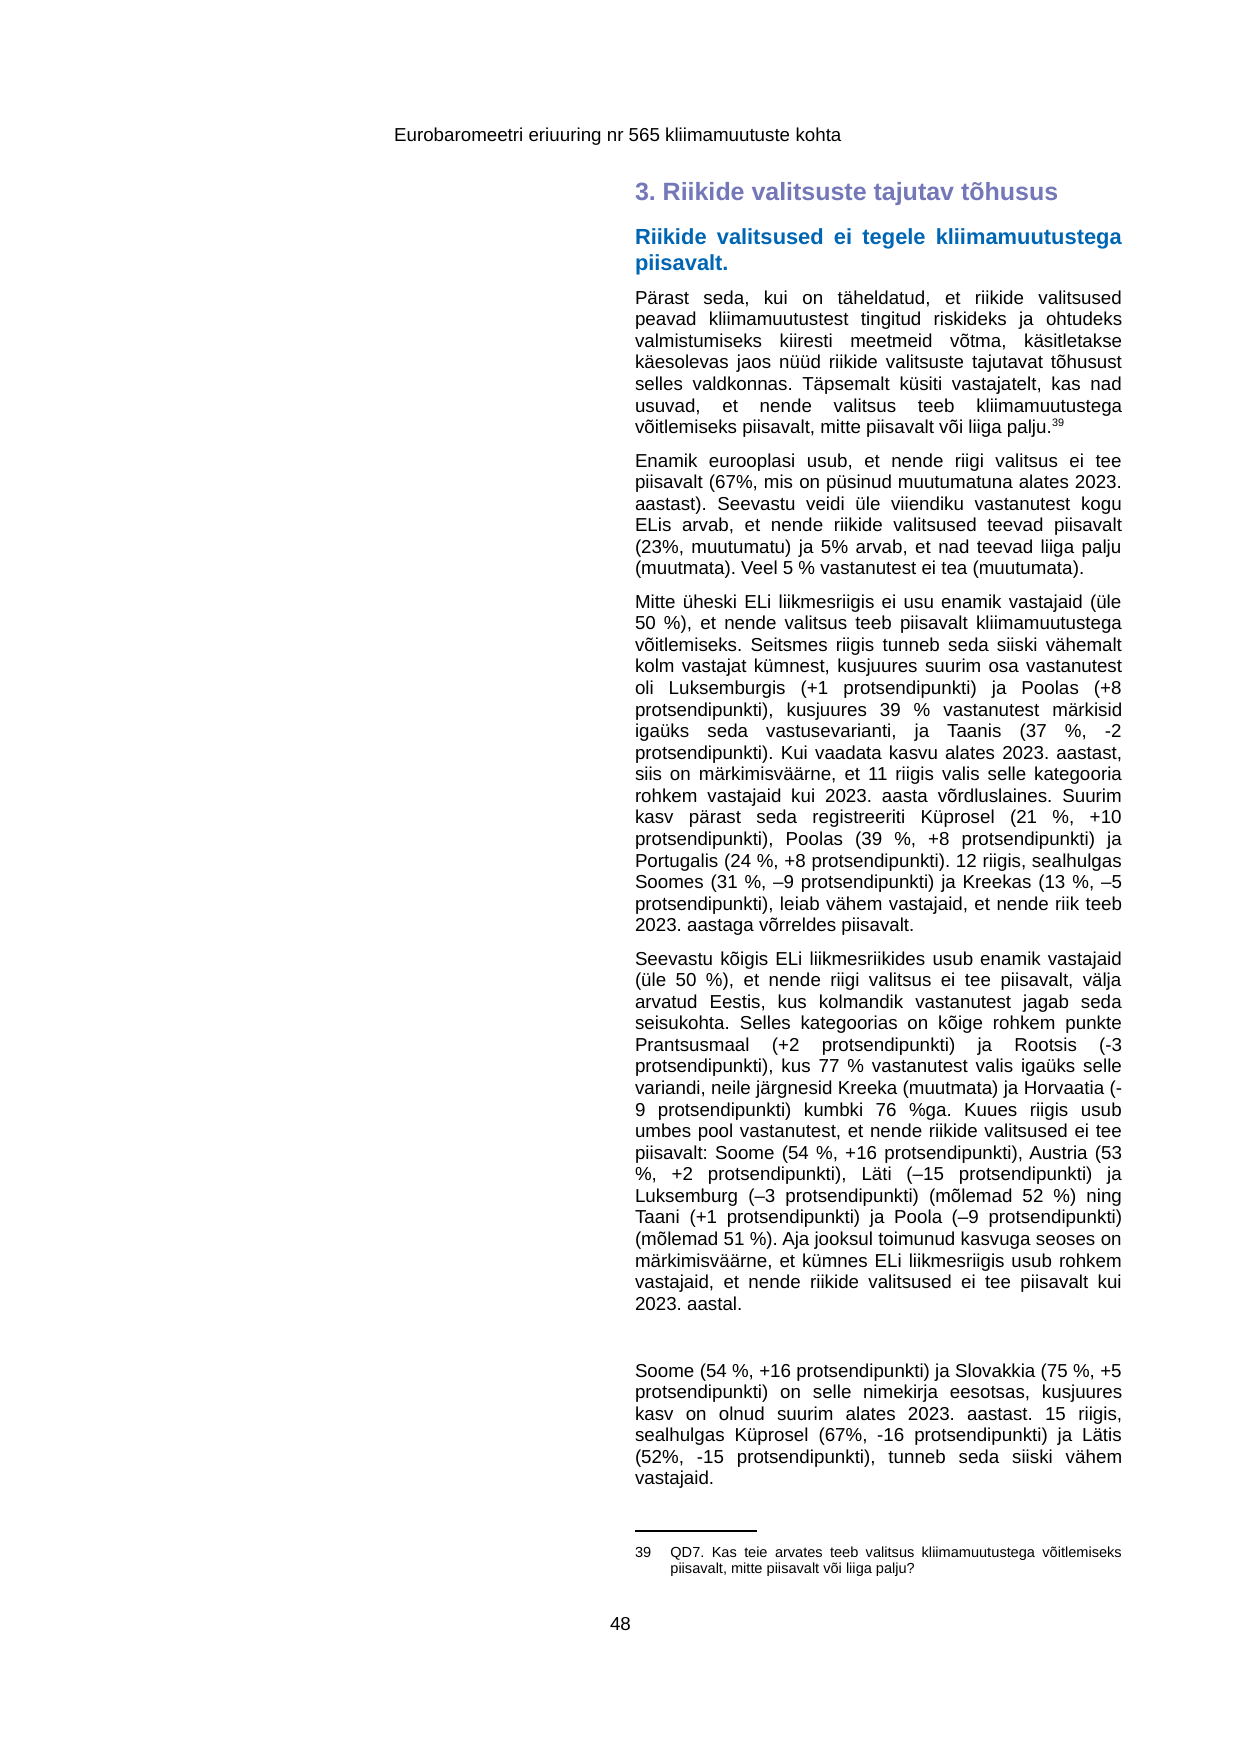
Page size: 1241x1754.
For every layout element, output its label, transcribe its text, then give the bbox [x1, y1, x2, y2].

text Mitte üheski ELi liikmesriigis ei usu enamik vastajaid (üle 50 %), et nende valitsus teeb piisavalt kliimamuutustega võitlemiseks. Seitsmes riigis tunneb seda siiski vähemalt kolm vastajat kümnest, kusjuures suurim osa vastanutest oli Luksemburgis (+1 protsendipunkti) ja Poolas (+8 protsendipunkti), kusjuures 39 % vastanutest märkisid igaüks seda vastusevarianti, ja Taanis (37 %, -2 protsendipunkti). Kui vaadata kasvu alates 2023. aastast, siis on märkimisväärne, et 11 riigis valis selle kategooria rohkem vastajaid kui 2023. aasta võrdluslaines. Suurim kasv pärast seda registreeriti Küprosel (21 %, +10 protsendipunkti), Poolas (39 %, +8 protsendipunkti) ja Portugalis (24 %, +8 protsendipunkti). 12 riigis, sealhulgas Soomes (31 %, –9 protsendipunkti) ja Kreekas (13 %, –5 protsendipunkti), leiab vähem vastajaid, et nende riik teeb 2023. aastaga võrreldes piisavalt. [635, 591, 1122, 936]
text QD7. Kas teie arvates teeb valitsus kliimamuutustega võitlemiseks piisavalt, mitte piisavalt või liiga palju? [635, 1543, 1122, 1577]
text Seevastu kõigis ELi liikmesriikides usub enamik vastajaid (üle 50 %), et nende riigi valitsus ei tee piisavalt, välja arvatud Eestis, kus kolmandik vastanutest jagab seda seisukohta. Selles kategoorias on kõige rohkem punkte Prantsusmaal (+2 protsendipunkti) ja Rootsis (-3 protsendipunkti), kus 77 % vastanutest valis igaüks selle variandi, neile järgnesid Kreeka (muutmata) ja Horvaatia (-9 protsendipunkti) kumbki 76 %ga. Kuues riigis usub umbes pool vastanutest, et nende riikide valitsused ei tee piisavalt: Soome (54 %, +16 protsendipunkti), Austria (53 %, +2 protsendipunkti), Läti (–15 protsendipunkti) ja Luksemburg (–3 protsendipunkti) (mõlemad 52 %) ning Taani (+1 protsendipunkti) ja Poola (–9 protsendipunkti) (mõlemad 51 %). Aja jooksul toimunud kasvuga seoses on märkimisväärne, et kümnes ELi liikmesriigis usub rohkem vastajaid, et nende riikide valitsused ei tee piisavalt kui 2023. aastal. [635, 947, 1122, 1314]
text Riikide valitsused ei tegele kliimamuutustega piisavalt. [635, 224, 1122, 275]
text Enamik eurooplasi usub, et nende riigi valitsus ei tee piisavalt (67%, mis on püsinud muutumatuna alates 2023. aastast). Seevastu veidi üle viiendiku vastanutest kogu ELis arvab, et nende riikide valitsused teevad piisavalt (23%, muutumatu) ja 5% arvab, et nad teevad liiga palju (muutmata). Veel 5 % vastanutest ei tea (muutumata). [635, 449, 1122, 579]
text Soome (54 %, +16 protsendipunkti) ja Slovakkia (75 %, +5 protsendipunkti) on selle nimekirja eesotsas, kusjuures kasv on olnud suurim alates 2023. aastast. 15 riigis, sealhulgas Küprosel (67%, -16 protsendipunkti) ja Lätis (52%, -15 protsendipunkti), tunneb seda siiski vähem vastajaid. [635, 1359, 1122, 1489]
subtitle 3. Riikide valitsuste tajutav tõhusus [635, 177, 1122, 206]
text Pärast seda, kui on täheldatud, et riikide valitsused peavad kliimamuutustest tingitud riskideks ja ohtudeks valmistumiseks kiiresti meetmeid võtma, käsitletakse käesolevas jaos nüüd riikide valitsuste tajutavat tõhusust selles valdkonnas. Täpsemalt küsiti vastajatelt, kas nad usuvad, et nende valitsus teeb kliimamuutustega võitlemiseks piisavalt, mitte piisavalt või liiga palju. [635, 287, 1122, 437]
